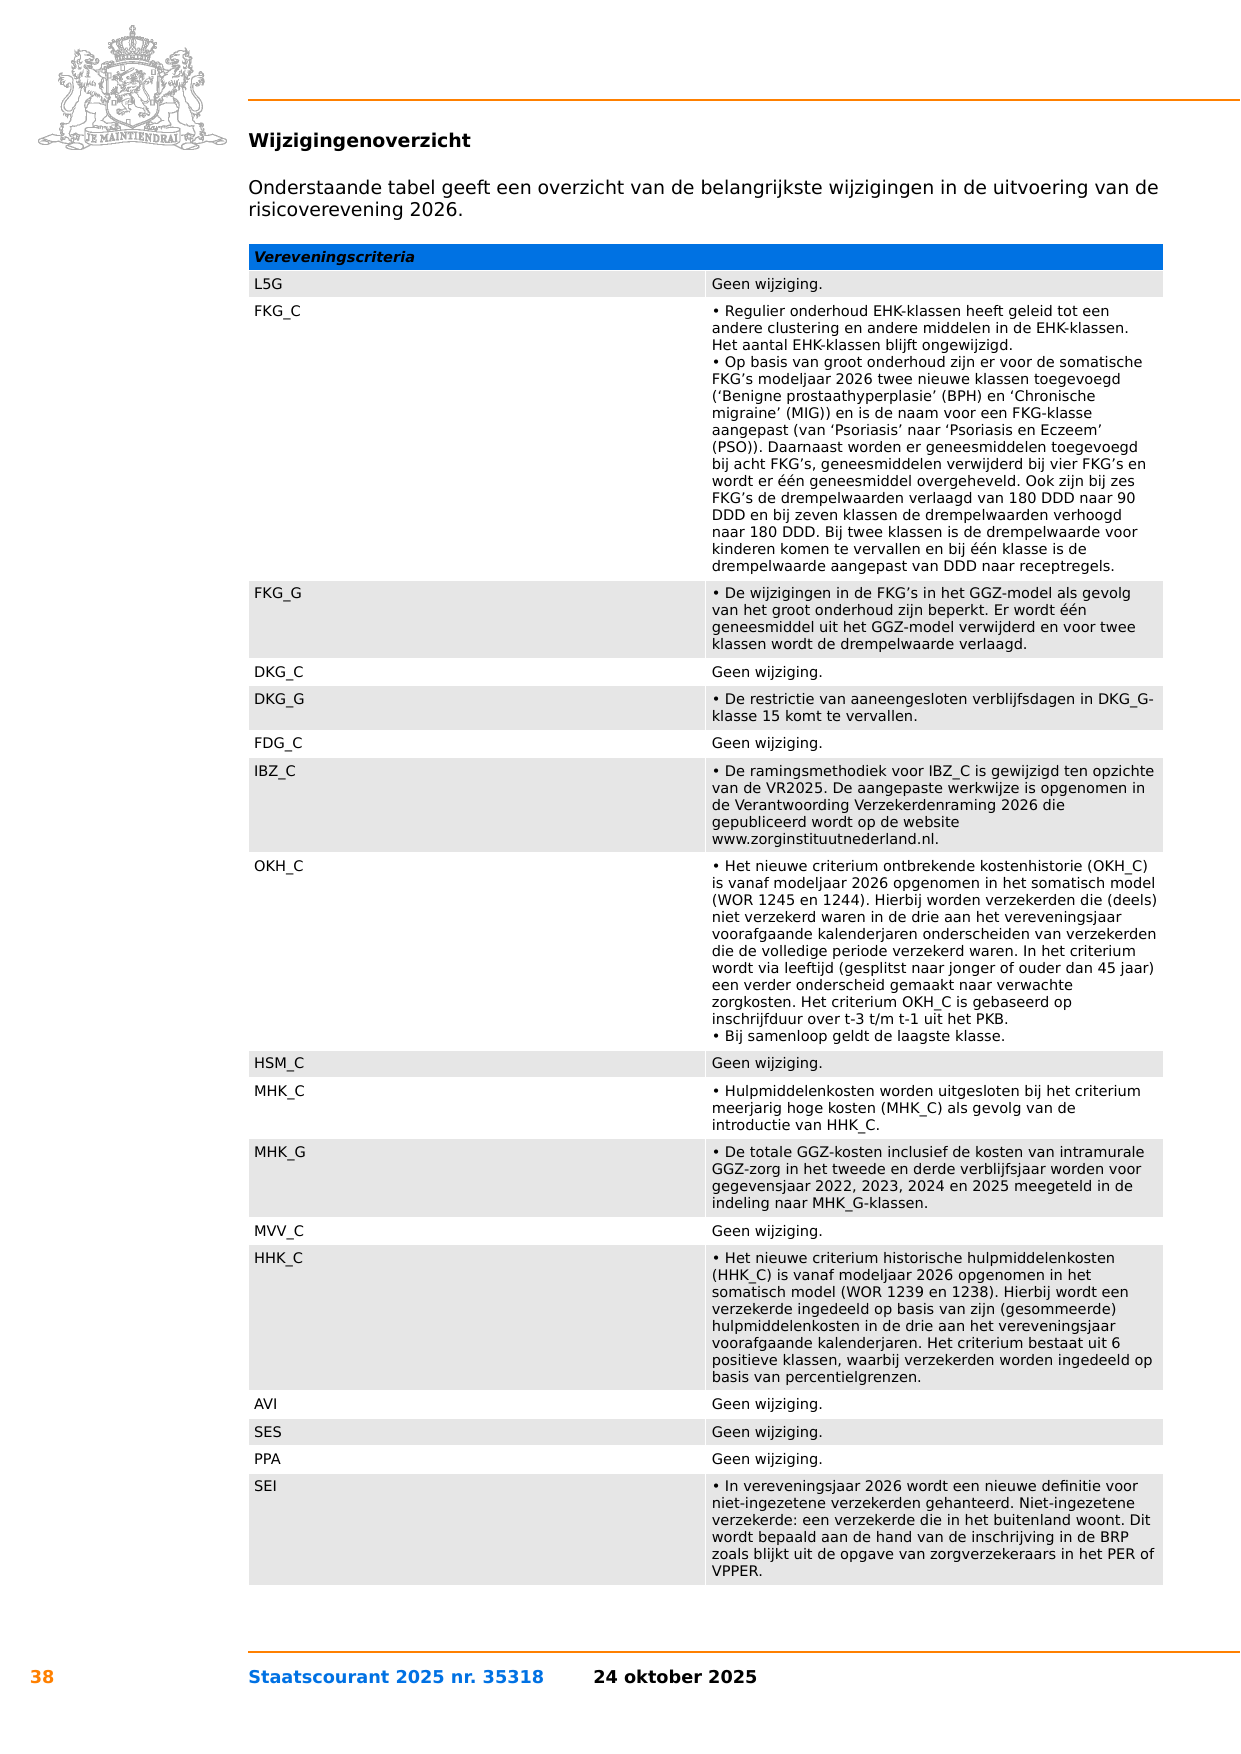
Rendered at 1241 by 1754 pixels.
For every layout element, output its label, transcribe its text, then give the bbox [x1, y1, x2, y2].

table_cell • Regulier onderhoud EHK-klassen heeft geleid tot een andere clustering en andere middelen in de EHK-klassen. Het aantal EHK-klassen blijft ongewijzigd. • Op basis van groot onderhoud zijn er voor de somatische FKG’s modeljaar 2026 twee nieuwe klassen toegevoegd (‘Benigne prostaathyperplasie’ (BPH) en ‘Chronische migraine’ (MIG)) en is de naam voor een FKG-klasse aangepast (van ‘Psoriasis’ naar ‘Psoriasis en Eczeem’ (PSO)). Daarnaast worden er geneesmiddelen toegevoegd bij acht FKG’s, geneesmiddelen verwijderd bij vier FKG’s en wordt er één geneesmiddel overgeheveld. Ook zijn bij zes FKG’s de drempelwaarden verlaagd van 180 DDD naar 90 DDD en bij zeven klassen de drempelwaarden verhoogd naar 180 DDD. Bij twee klassen is de drempelwaarde voor kinderen komen te vervallen en bij één klasse is de drempelwaarde aangepast van DDD naar receptregels. [706, 299, 1163, 579]
table_cell • Het nieuwe criterium ontbrekende kostenhistorie (OKH_C) is vanaf modeljaar 2026 opgenomen in het somatisch model (WOR 1245 en 1244). Hierbij worden verzekerden die (deels) niet verzekerd waren in de drie aan het vereveningsjaar voorafgaande kalenderjaren onderscheiden van verzekerden die de volledige periode verzekerd waren. In het criterium wordt via leeftijd (gesplitst naar jonger of ouder dan 45 jaar) een verder onderscheid gemaakt naar verwachte zorgkosten. Het criterium OKH_C is gebaseerd op inschrijfduur over t-3 t/m t-1 uit het PKB. • Bij samenloop geldt de laagste klasse. [706, 854, 1163, 1049]
table_cell IBZ_C [249, 758, 705, 852]
table_cell Geen wijziging. [706, 1419, 1163, 1445]
text Onderstaande tabel geeft een overzicht van de belangrijkste wijzigingen in de uitvoering van de risicoverevening 2026. [248, 177, 1163, 221]
table_cell OKH_C [249, 854, 705, 1049]
table_cell • De totale GGZ-kosten inclusief de kosten van intramurale GGZ-zorg in het tweede en derde verblijfsjaar worden voor gegevensjaar 2022, 2023, 2024 en 2025 meegeteld in de indeling naar MHK_G-klassen. [706, 1139, 1163, 1217]
table_cell Geen wijziging. [706, 1051, 1163, 1077]
table_cell SEI [249, 1474, 705, 1585]
table_cell HHK_C [249, 1245, 705, 1390]
table_cell Geen wijziging. [706, 271, 1163, 297]
table_cell FDG_C [249, 731, 705, 757]
table_cell Geen wijziging. [706, 731, 1163, 757]
table_cell FKG_G [249, 581, 705, 658]
table_cell DKG_G [249, 686, 705, 730]
subtitle Wijzigingenoverzicht [248, 130, 1163, 152]
table_cell MHK_C [249, 1078, 705, 1138]
table_cell FKG_C [249, 299, 705, 579]
table_cell L5G [249, 271, 705, 297]
table_cell AVI [249, 1391, 705, 1418]
table_cell • De wijzigingen in de FKG’s in het GGZ-model als gevolg van het groot onderhoud zijn beperkt. Er wordt één geneesmiddel uit het GGZ-model verwijderd en voor twee klassen wordt de drempelwaarde verlaagd. [706, 581, 1163, 658]
table_cell Geen wijziging. [706, 1446, 1163, 1472]
table_cell Geen wijziging. [706, 659, 1163, 685]
table_header Vereveningscriteria [249, 244, 1163, 270]
picture [38, 25, 227, 150]
table_cell MHK_G [249, 1139, 705, 1217]
table_cell PPA [249, 1446, 705, 1472]
table_cell SES [249, 1419, 705, 1445]
table_cell Geen wijziging. [706, 1391, 1163, 1418]
table_cell • De restrictie van aaneengesloten verblijfsdagen in DKG_G-klasse 15 komt te vervallen. [706, 686, 1163, 730]
table_cell Geen wijziging. [706, 1218, 1163, 1244]
table_cell • Hulpmiddelenkosten worden uitgesloten bij het criterium meerjarig hoge kosten (MHK_C) als gevolg van de introductie van HHK_C. [706, 1078, 1163, 1138]
table_cell • Het nieuwe criterium historische hulpmiddelenkosten (HHK_C) is vanaf modeljaar 2026 opgenomen in het somatisch model (WOR 1239 en 1238). Hierbij wordt een verzekerde ingedeeld op basis van zijn (gesommeerde) hulpmiddelenkosten in de drie aan het vereveningsjaar voorafgaande kalenderjaren. Het criterium bestaat uit 6 positieve klassen, waarbij verzekerden worden ingedeeld op basis van percentielgrenzen. [706, 1245, 1163, 1390]
table_cell HSM_C [249, 1051, 705, 1077]
table_cell DKG_C [249, 659, 705, 685]
table_cell • De ramingsmethodiek voor IBZ_C is gewijzigd ten opzichte van de VR2025. De aangepaste werkwijze is opgenomen in de Verantwoording Verzekerdenraming 2026 die gepubliceerd wordt op de website www.zorginstituutnederland.nl. [706, 758, 1163, 852]
table_cell MVV_C [249, 1218, 705, 1244]
table_cell • In vereveningsjaar 2026 wordt een nieuwe definitie voor niet-ingezetene verzekerden gehanteerd. Niet-ingezetene verzekerde: een verzekerde die in het buitenland woont. Dit wordt bepaald aan de hand van de inschrijving in de BRP zoals blijkt uit de opgave van zorgverzekeraars in het PER of VPPER. [706, 1474, 1163, 1585]
